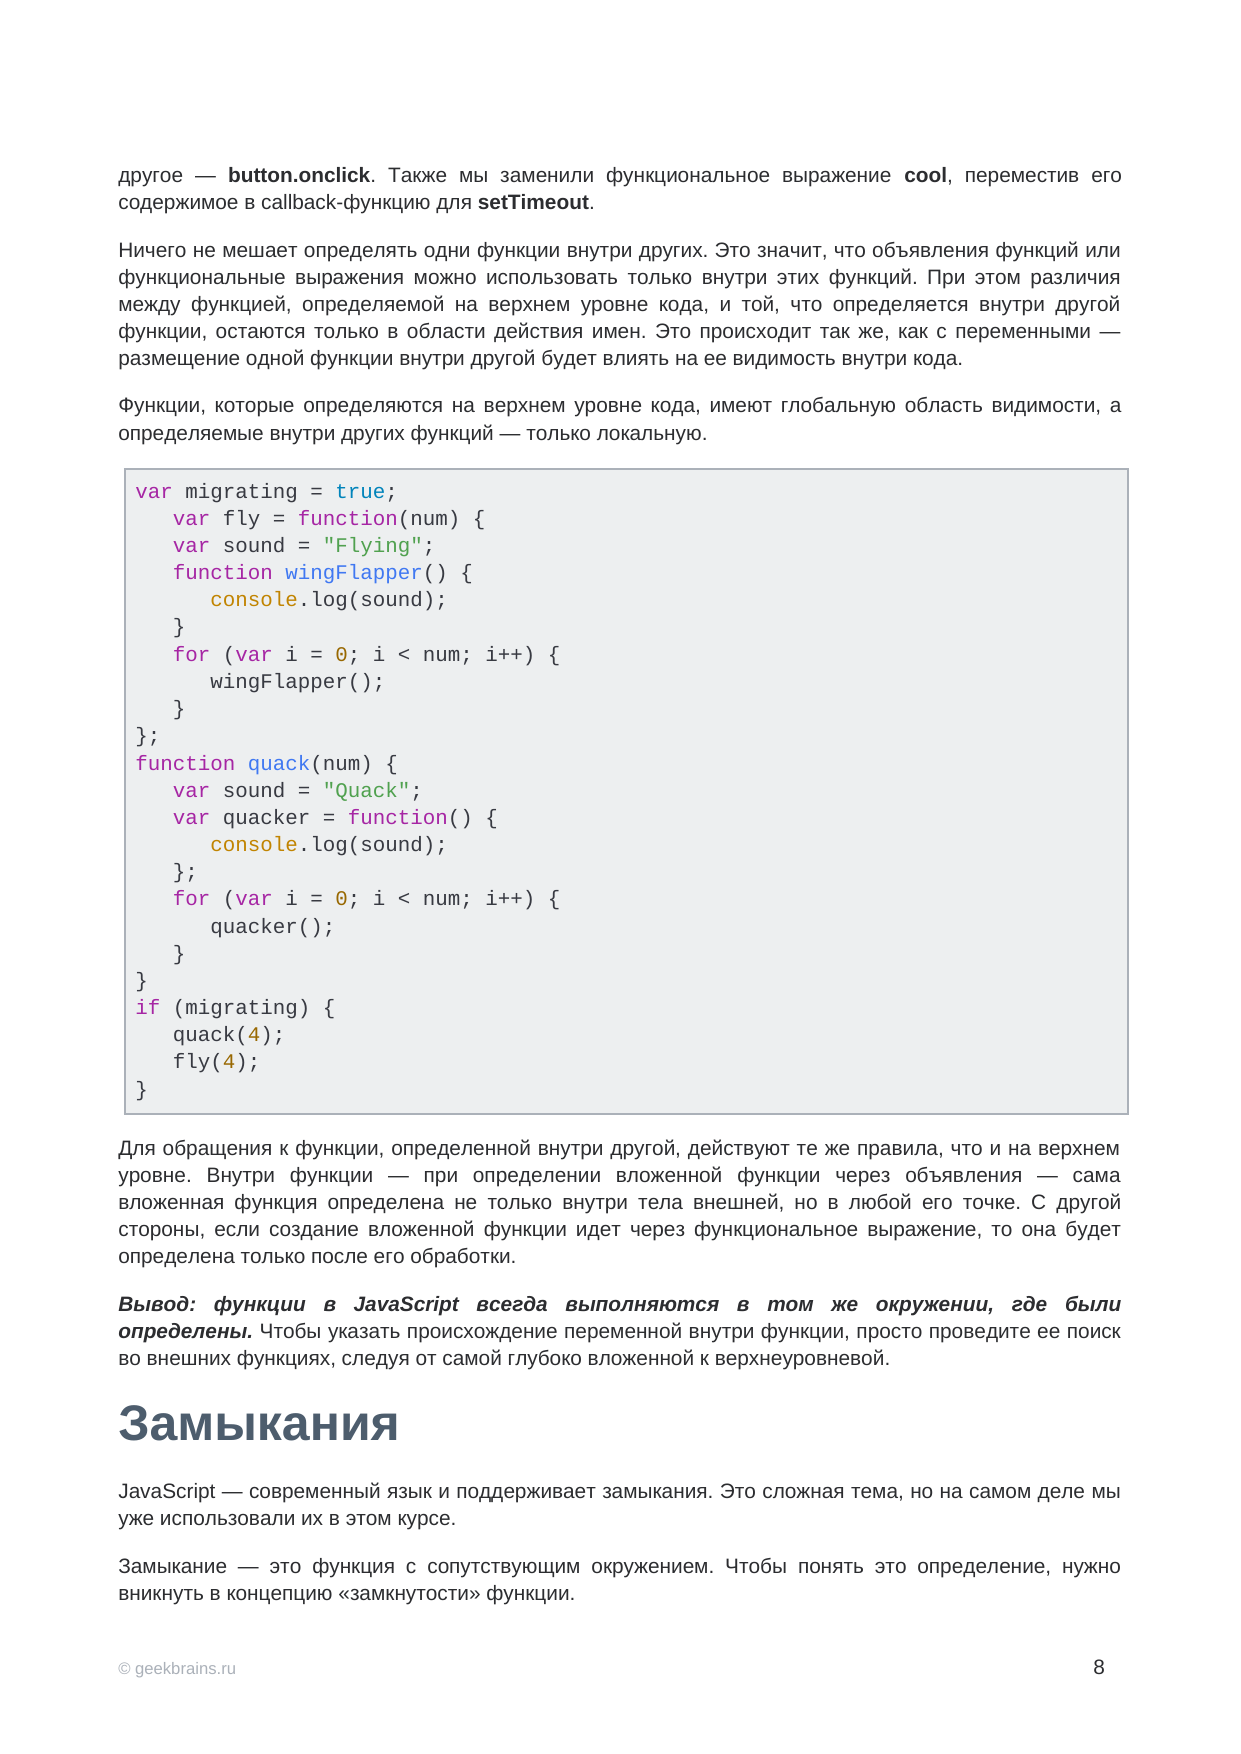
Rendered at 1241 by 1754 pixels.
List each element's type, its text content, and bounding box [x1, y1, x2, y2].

text Ничего не мешает определять одни функции внутри других. Это значит, что объявления функций или функциональные выражения можно использовать только внутри этих функций. При этом различия между функцией, определяемой на верхнем уровне кода, и той, что определяется внутри другой функции, остаются только в области действия имен. Это происходит так же, как с переменными — размещение одной функции внутри другой будет влиять на ее видимость внутри кода. [118, 238, 1122, 369]
text Для обращения к функции, определенной внутри другой, действуют те же правила, что и на верхнем уровне. Внутри функции — при определении вложенной функции через объявления — сама вложенная функция определена не только внутри тела внешней, но в любой его точке. С другой стороны, если создание вложенной функции идет через функциональное выражение, то она будет определена только после его обработки. [118, 1136, 1122, 1268]
text Вывод: функции в JavaScript всегда выполняются в том же окружении, где были определены. Чтобы указать происхождение переменной внутри функции, просто проведите ее поиск во внешних функциях, следуя от самой глубоко вложенной к верхнеуровневой. [118, 1291, 1122, 1369]
text JavaScript — современный язык и поддерживает замыкания. Это сложная тема, но на самом деле мы уже использовали их в этом курсе. [118, 1479, 1122, 1530]
text другое — button.onclick. Также мы заменили функциональное выражение cool, переместив его содержимое в callback-функцию для setTimeout. [118, 163, 1122, 214]
subtitle Замыкания [118, 1393, 1122, 1451]
table_header var migrating = true; var fly = function(num) { var sound = "Flying"; function wingFlapper() { console.log(sound); } for (var i = 0; i < num; i++) { wingFlapper(); } }; function quack(num) { var sound = "Quack"; var quacker = function() { console.log(sound); }; for (var i = 0; i < num; i++) { quacker(); } } if (migrating) { quack(4); fly(4); } [126, 470, 1127, 1113]
text Замыкание — это функция с сопутствующим окружением. Чтобы понять это определение, нужно вникнуть в концепцию «замкнутости» функции. [118, 1554, 1122, 1605]
text Функции, которые определяются на верхнем уровне кода, имеют глобальную область видимости, а определяемые внутри других функций — только локальную. [118, 393, 1122, 444]
